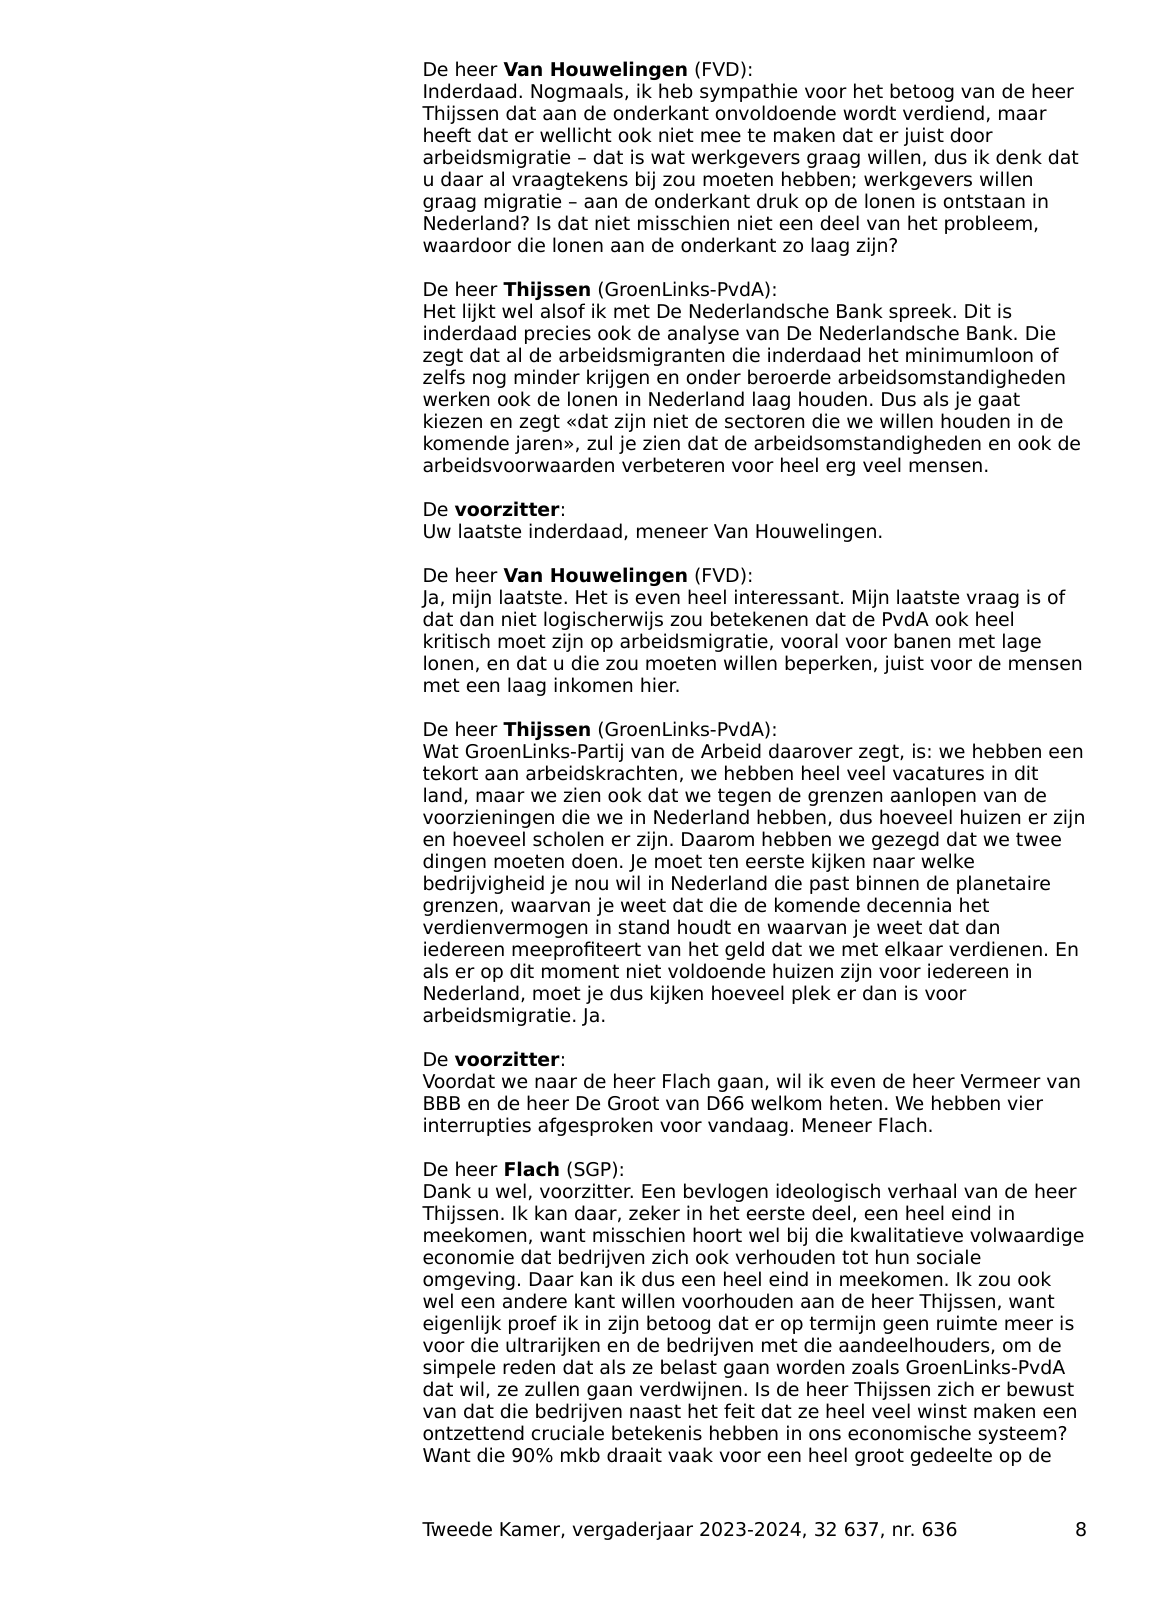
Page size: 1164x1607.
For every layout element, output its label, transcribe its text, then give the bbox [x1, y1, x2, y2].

text De heer Van Houwelingen (FVD): [422, 59, 1087, 81]
text De voorzitter: [422, 1049, 1087, 1071]
text De heer Flach (SGP): [422, 1159, 1087, 1181]
text Het lijkt wel alsof ik met De Nederlandsche Bank spreek. Dit is inderdaad precies ook de analyse van De Nederlandsche Bank. Die zegt dat al de arbeidsmigranten die inderdaad het minimumloon of zelfs nog minder krijgen en onder beroerde arbeidsomstandigheden werken ook de lonen in Nederland laag houden. Dus als je gaat kiezen en zegt «dat zijn niet de sectoren die we willen houden in de komende jaren», zul je zien dat de arbeidsomstandigheden en ook de arbeidsvoorwaarden verbeteren voor heel erg veel mensen. [422, 301, 1087, 477]
text Inderdaad. Nogmaals, ik heb sympathie voor het betoog van de heer Thijssen dat aan de onderkant onvoldoende wordt verdiend, maar heeft dat er wellicht ook niet mee te maken dat er juist door arbeidsmigratie – dat is wat werkgevers graag willen, dus ik denk dat u daar al vraagtekens bij zou moeten hebben; werkgevers willen graag migratie – aan de onderkant druk op de lonen is ontstaan in Nederland? Is dat niet misschien niet een deel van het probleem, waardoor die lonen aan de onderkant zo laag zijn? [422, 81, 1087, 257]
text Ja, mijn laatste. Het is even heel interessant. Mijn laatste vraag is of dat dan niet logischerwijs zou betekenen dat de PvdA ook heel kritisch moet zijn op arbeidsmigratie, vooral voor banen met lage lonen, en dat u die zou moeten willen beperken, juist voor de mensen met een laag inkomen hier. [422, 587, 1087, 697]
text De heer Van Houwelingen (FVD): [422, 565, 1087, 587]
text Voordat we naar de heer Flach gaan, wil ik even de heer Vermeer van BBB en de heer De Groot van D66 welkom heten. We hebben vier interrupties afgesproken voor vandaag. Meneer Flach. [422, 1071, 1087, 1137]
text De heer Thijssen (GroenLinks-PvdA): [422, 719, 1087, 741]
text Uw laatste inderdaad, meneer Van Houwelingen. [422, 521, 1087, 543]
text De voorzitter: [422, 499, 1087, 521]
text Wat GroenLinks-Partij van de Arbeid daarover zegt, is: we hebben een tekort aan arbeidskrachten, we hebben heel veel vacatures in dit land, maar we zien ook dat we tegen de grenzen aanlopen van de voorzieningen die we in Nederland hebben, dus hoeveel huizen er zijn en hoeveel scholen er zijn. Daarom hebben we gezegd dat we twee dingen moeten doen. Je moet ten eerste kijken naar welke bedrijvigheid je nou wil in Nederland die past binnen de planetaire grenzen, waarvan je weet dat die de komende decennia het verdienvermogen in stand houdt en waarvan je weet dat dan iedereen meeprofiteert van het geld dat we met elkaar verdienen. En als er op dit moment niet voldoende huizen zijn voor iedereen in Nederland, moet je dus kijken hoeveel plek er dan is voor arbeidsmigratie. Ja. [422, 741, 1087, 1027]
text Dank u wel, voorzitter. Een bevlogen ideologisch verhaal van de heer Thijssen. Ik kan daar, zeker in het eerste deel, een heel eind in meekomen, want misschien hoort wel bij die kwalitatieve volwaardige economie dat bedrijven zich ook verhouden tot hun sociale omgeving. Daar kan ik dus een heel eind in meekomen. Ik zou ook wel een andere kant willen voorhouden aan de heer Thijssen, want eigenlijk proef ik in zijn betoog dat er op termijn geen ruimte meer is voor die ultrarijken en de bedrijven met die aandeelhouders, om de simpele reden dat als ze belast gaan worden zoals GroenLinks-PvdA dat wil, ze zullen gaan verdwijnen. Is de heer Thijssen zich er bewust van dat die bedrijven naast het feit dat ze heel veel winst maken een ontzettend cruciale betekenis hebben in ons economische systeem? Want die 90% mkb draait vaak voor een heel groot gedeelte op de [422, 1181, 1087, 1467]
text De heer Thijssen (GroenLinks-PvdA): [422, 279, 1087, 301]
